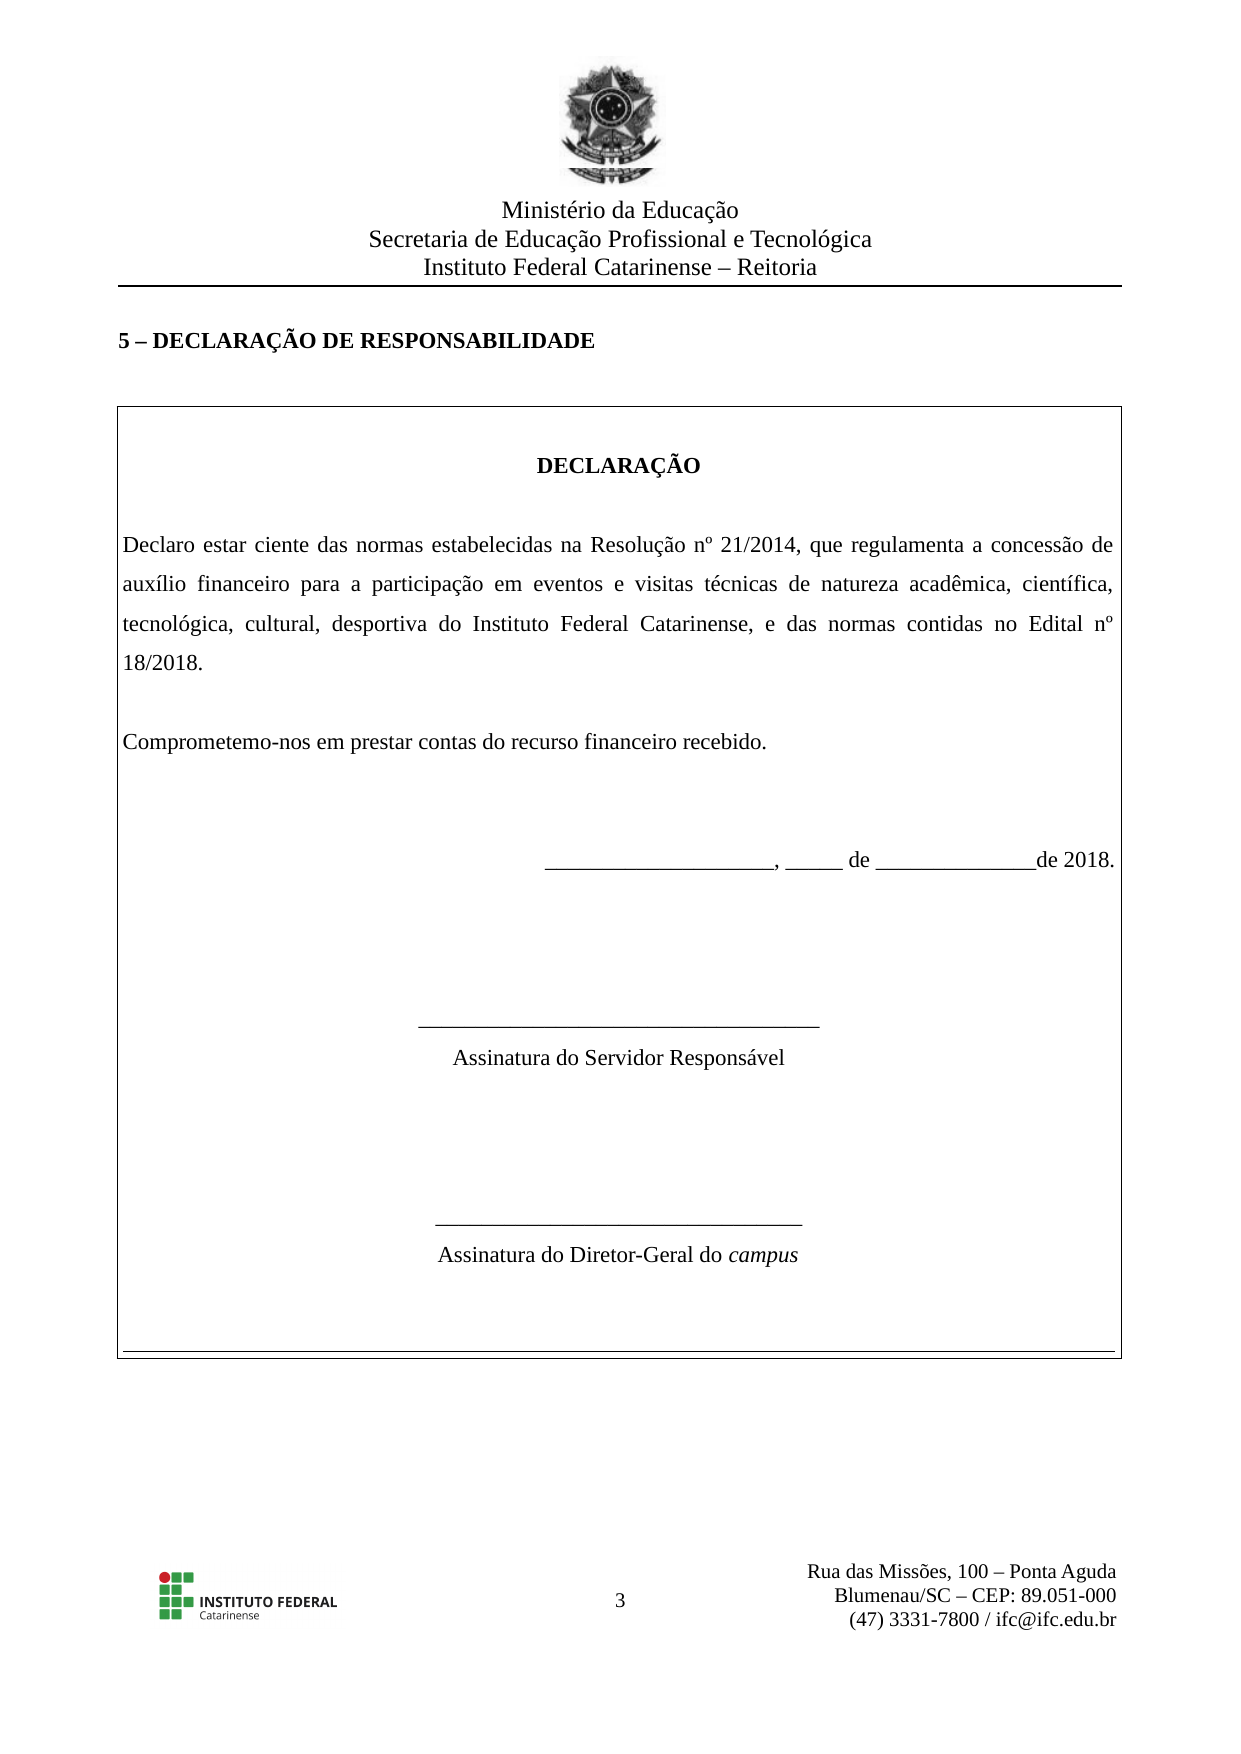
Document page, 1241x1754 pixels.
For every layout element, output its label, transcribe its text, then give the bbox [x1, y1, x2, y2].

table_header DECLARAÇÃO Declaro estar ciente das normas estabelecidas na Resolução nº 21/2014, que regulamenta a concessão de auxílio financeiro para a participação em eventos e visitas técnicas de natureza acadêmica, científica, tecnológica, cultural, desportiva do Instituto Federal Catarinense, e das normas contidas no Edital nº 18/2018. Comprometemo-nos em prestar contas do recurso financeiro recebido. ____________________, _____ de ______________de 2018. ___________________________________ Assinatura do Servidor Responsável ________________________________ Assinatura do Diretor-Geral do campus [118, 407, 1121, 1358]
text 5 – DECLARAÇÃO DE RESPONSABILIDADE [118, 327, 1122, 353]
picture [149, 1563, 347, 1629]
